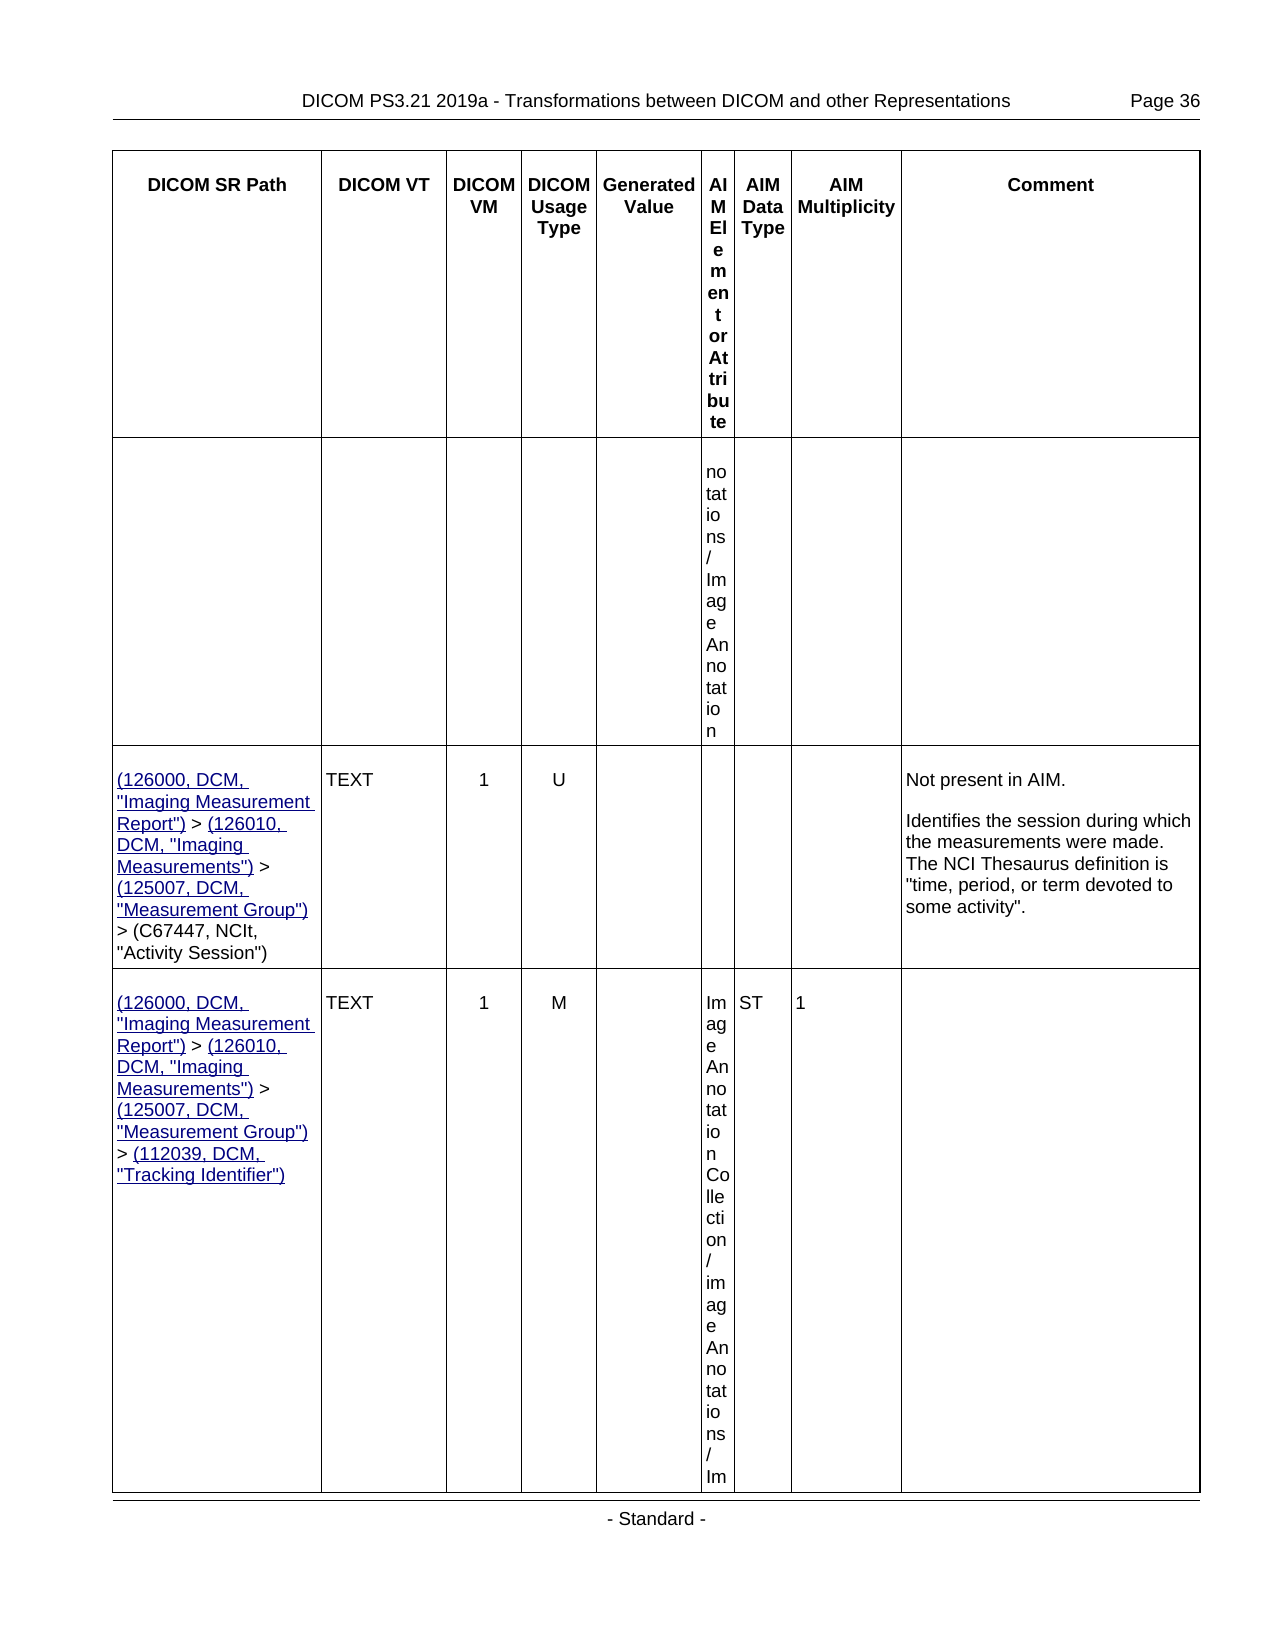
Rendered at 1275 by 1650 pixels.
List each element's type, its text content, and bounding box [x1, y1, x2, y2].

table_cell 1 [792, 969, 901, 1492]
table_cell 1 [447, 969, 521, 1492]
table_header AIM Data Type [735, 151, 791, 437]
table_cell [702, 746, 734, 967]
table_cell [597, 746, 701, 967]
table_cell [113, 438, 321, 745]
table_header AIM Multiplicity [792, 151, 901, 437]
table_cell ST [735, 969, 791, 1492]
table_cell [792, 438, 901, 745]
table_cell [597, 969, 701, 1492]
table_cell (126000, DCM, "Imaging Measurement Report") > (126010, DCM, "Imaging Measurements") > (125007, DCM, "Measurement Group") > (C67447, NCIt, "Activity Session") [113, 746, 321, 967]
table_cell [522, 438, 596, 745]
table_header DICOM VT [322, 151, 446, 437]
table_cell M [522, 969, 596, 1492]
table_cell [447, 438, 521, 745]
table_cell [735, 438, 791, 745]
table_header Comment [902, 151, 1199, 437]
table_cell TEXT [322, 969, 446, 1492]
table_cell U [522, 746, 596, 967]
table_header DICOM SR Path [113, 151, 321, 437]
table_cell [735, 746, 791, 967]
table_header DICOM Usage Type [522, 151, 596, 437]
table_cell [902, 969, 1199, 1492]
table_cell [792, 746, 901, 967]
table_cell Image​Annotation​​Collection/​image​Annotations/​Im [702, 969, 734, 1492]
table_cell 1 [447, 746, 521, 967]
table_header AIM Element or Attribute [702, 151, 734, 437]
table_header Generated Value [597, 151, 701, 437]
table_cell [902, 438, 1199, 745]
table_cell Not present in AIM. Identifies the session during which the measurements were made. The NCI Thesaurus definition is "time, period, or term devoted to some activity". [902, 746, 1199, 967]
table_cell (126000, DCM, "Imaging Measurement Report") > (126010, DCM, "Imaging Measurements") > (125007, DCM, "Measurement Group") > (112039, DCM, "Tracking Identifier") [113, 969, 321, 1492]
table_header DICOM VM [447, 151, 521, 437]
table_cell [597, 438, 701, 745]
table_cell [322, 438, 446, 745]
table_cell TEXT [322, 746, 446, 967]
table_cell notations/​Image​Annotation [702, 438, 734, 745]
